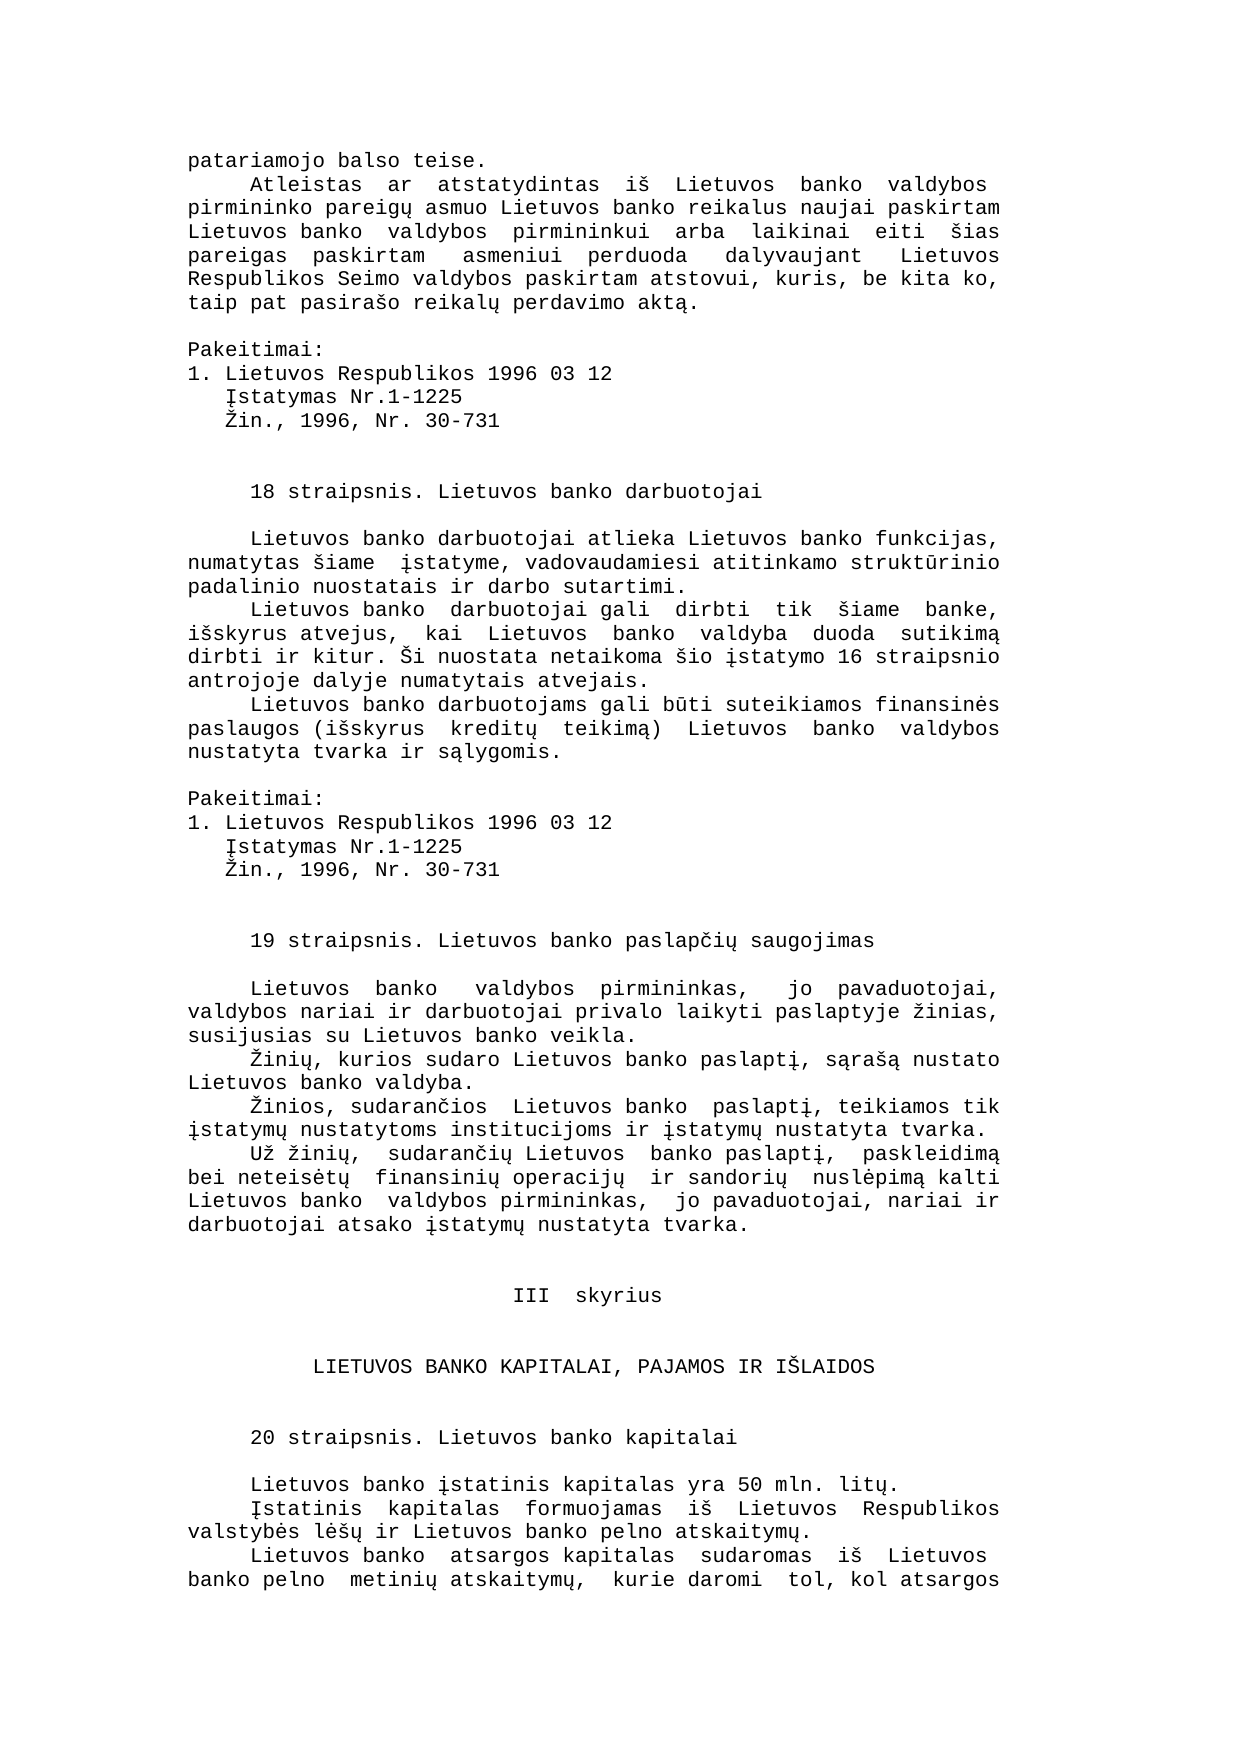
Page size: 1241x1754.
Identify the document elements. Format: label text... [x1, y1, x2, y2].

text Žinios, sudarančios Lietuvos banko paslaptį, teikiamos tik [187, 1096, 1053, 1119]
text įstatymų nustatytoms institucijoms ir įstatymų nustatyta tvarka. [187, 1119, 1053, 1143]
text Pakeitimai: [187, 788, 1053, 812]
text dirbti ir kitur. Ši nuostata netaikoma šio įstatymo 16 straipsnio [187, 647, 1053, 670]
text patariamojo balso teise. [187, 150, 1053, 174]
text paslaugos (išskyrus kreditų teikimą) Lietuvos banko valdybos [187, 717, 1053, 741]
text darbuotojai atsako įstatymų nustatyta tvarka. [187, 1214, 1053, 1238]
text 1. Lietuvos Respublikos 1996 03 12 [187, 363, 1053, 386]
text Lietuvos banko darbuotojams gali būti suteikiamos finansinės [187, 694, 1053, 717]
text Žin., 1996, Nr. 30-731 [187, 859, 1053, 883]
text numatytas šiame įstatyme, vadovaudamiesi atitinkamo struktūrinio [187, 552, 1053, 576]
text išskyrus atvejus, kai Lietuvos banko valdyba duoda sutikimą [187, 623, 1053, 647]
text Lietuvos banko valdybos pirmininkui arba laikinai eiti šias [187, 221, 1053, 244]
text Lietuvos banko įstatinis kapitalas yra 50 mln. litų. [187, 1474, 1053, 1498]
text antrojoje dalyje numatytais atvejais. [187, 670, 1053, 694]
text 19 straipsnis. Lietuvos banko paslapčių saugojimas [187, 930, 1053, 954]
text Įstatinis kapitalas formuojamas iš Lietuvos Respublikos [187, 1498, 1053, 1521]
text padalinio nuostatais ir darbo sutartimi. [187, 576, 1053, 599]
text bei neteisėtų finansinių operacijų ir sandorių nuslėpimą kalti [187, 1167, 1053, 1190]
text 18 straipsnis. Lietuvos banko darbuotojai [187, 481, 1053, 505]
text nustatyta tvarka ir sąlygomis. [187, 741, 1053, 765]
text susijusias su Lietuvos banko veikla. [187, 1025, 1053, 1048]
text Už žinių, sudarančių Lietuvos banko paslaptį, paskleidimą [187, 1143, 1053, 1167]
text 1. Lietuvos Respublikos 1996 03 12 [187, 812, 1053, 836]
text Lietuvos banko valdyba. [187, 1072, 1053, 1096]
text Lietuvos banko valdybos pirmininkas, jo pavaduotojai, nariai ir [187, 1190, 1053, 1214]
text Lietuvos banko atsargos kapitalas sudaromas iš Lietuvos [187, 1545, 1053, 1569]
text Žin., 1996, Nr. 30-731 [187, 410, 1053, 434]
text pirmininko pareigų asmuo Lietuvos banko reikalus naujai paskirtam [187, 197, 1053, 221]
text 20 straipsnis. Lietuvos banko kapitalai [187, 1427, 1053, 1451]
text Lietuvos banko darbuotojai atlieka Lietuvos banko funkcijas, [187, 528, 1053, 552]
text valdybos nariai ir darbuotojai privalo laikyti paslaptyje žinias, [187, 1001, 1053, 1025]
text III skyrius [187, 1285, 1053, 1309]
text Lietuvos banko valdybos pirmininkas, jo pavaduotojai, [187, 978, 1053, 1001]
text taip pat pasirašo reikalų perdavimo aktą. [187, 292, 1053, 316]
text Atleistas ar atstatydintas iš Lietuvos banko valdybos [187, 174, 1053, 197]
text Pakeitimai: [187, 339, 1053, 363]
text Įstatymas Nr.1-1225 [187, 386, 1053, 410]
text Lietuvos banko darbuotojai gali dirbti tik šiame banke, [187, 599, 1053, 623]
text Žinių, kurios sudaro Lietuvos banko paslaptį, sąrašą nustato [187, 1048, 1053, 1072]
text Įstatymas Nr.1-1225 [187, 836, 1053, 859]
text LIETUVOS BANKO KAPITALAI, PAJAMOS IR IŠLAIDOS [187, 1356, 1053, 1379]
text Respublikos Seimo valdybos paskirtam atstovui, kuris, be kita ko, [187, 268, 1053, 292]
text pareigas paskirtam asmeniui perduoda dalyvaujant Lietuvos [187, 244, 1053, 268]
text banko pelno metinių atskaitymų, kurie daromi tol, kol atsargos [187, 1569, 1053, 1592]
text valstybės lėšų ir Lietuvos banko pelno atskaitymų. [187, 1521, 1053, 1545]
